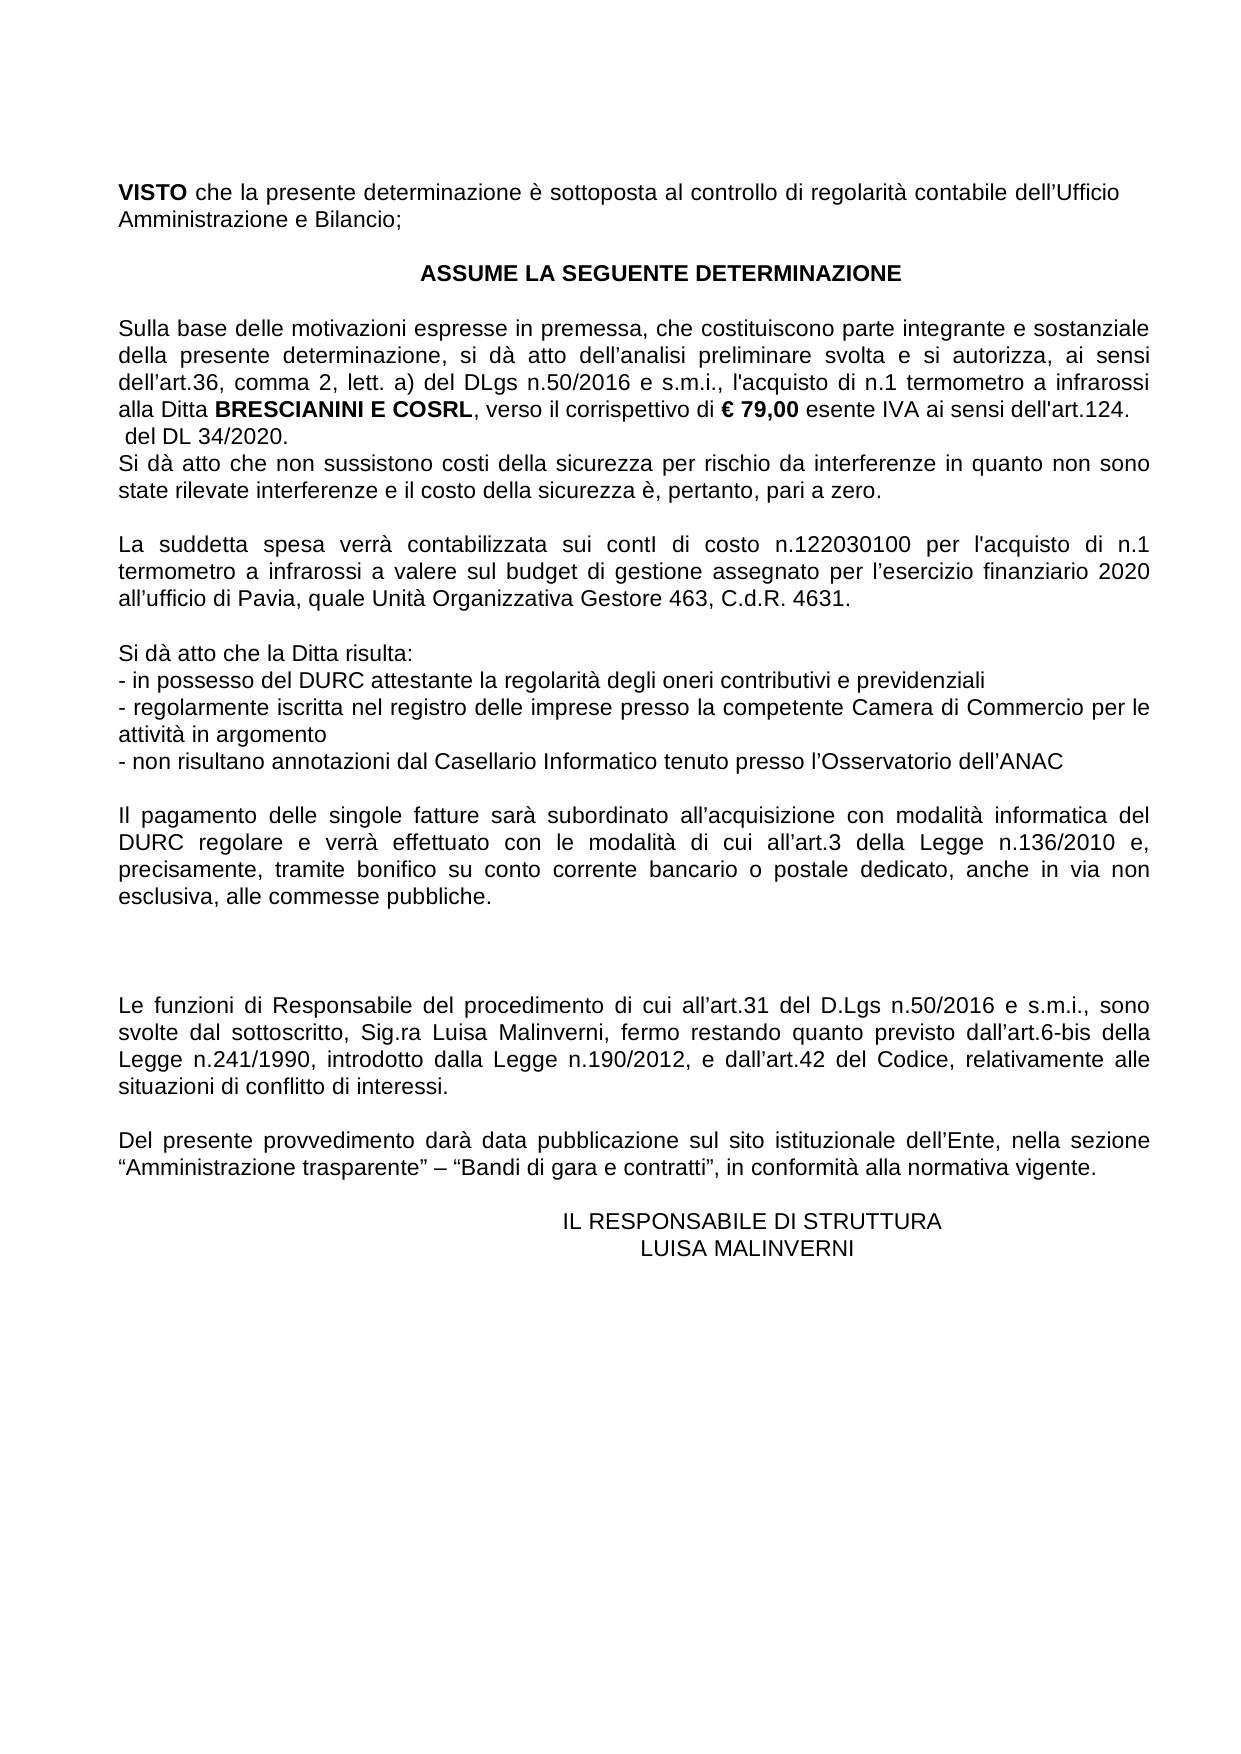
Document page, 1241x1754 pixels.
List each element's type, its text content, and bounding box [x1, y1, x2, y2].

text IL RESPONSABILE DI STRUTTURA [148, 1208, 1181, 1235]
text Si dà atto che la Ditta risulta: [118, 639, 1152, 666]
text Sulla base delle motivazioni espresse in premessa, che costituiscono parte integrante e sostanziale della presente determinazione, si dà atto dell’analisi preliminare svolta e si autorizza, ai sensi dell’art.36, comma 2, lett. a) del DLgs n.50/2016 e s.m.i., l'acquisto di n.1 termometro a infrarossi alla Ditta BRESCIANINI E COSRL, verso il corrispettivo di € 79,00 esente IVA ai sensi dell'art.124. [118, 314, 1152, 422]
text - non risultano annotazioni dal Casellario Informatico tenuto presso l’Osservatorio dell’ANAC [118, 747, 1152, 774]
table_header [151, 92, 288, 121]
text Si dà atto che non sussistono costi della sicurezza per rischio da interferenze in quanto non sono state rilevate interferenze e il costo della sicurezza è, pertanto, pari a zero. [118, 449, 1152, 503]
text - in possesso del DURC attestante la regolarità degli oneri contributivi e previdenziali [118, 666, 1152, 693]
text La suddetta spesa verrà contabilizzata sui contI di costo n.122030100 per l'acquisto di n.1 termometro a infrarossi a valere sul budget di gestione assegnato per l’esercizio finanziario 2020 all’ufficio di Pavia, quale Unità Organizzativa Gestore 463, C.d.R. 4631. [118, 531, 1152, 612]
text del DL 34/2020. [118, 422, 1152, 449]
text Il pagamento delle singole fatture sarà subordinato all’acquisizione con modalità informatica del DURC regolare e verrà effettuato con le modalità di cui all’art.3 della Legge n.136/2010 e, precisamente, tramite bonifico su conto corrente bancario o postale dedicato, anche in via non esclusiva, alle commesse pubbliche. [118, 801, 1152, 910]
text ASSUME LA SEGUENTE DETERMINAZIONE [148, 260, 1181, 287]
text - regolarmente iscritta nel registro delle imprese presso la competente Camera di Commercio per le attività in argomento [118, 693, 1152, 747]
text VISTO che la presente determinazione è sottoposta al controllo di regolarità contabile dell’Ufficio Amministrazione e Bilancio; [118, 178, 1122, 233]
table_header [148, 89, 300, 124]
text Del presente provvedimento darà data pubblicazione sul sito istituzionale dell’Ente, nella sezione “Amministrazione trasparente” – “Bandi di gara e contratti”, in conformità alla normativa vigente. [118, 1126, 1152, 1181]
text Le funzioni di Responsabile del procedimento di cui all’art.31 del D.Lgs n.50/2016 e s.m.i., sono svolte dal sottoscritto, Sig.ra Luisa Malinverni, fermo restando quanto previsto dall’art.6-bis della Legge n.241/1990, introdotto dalla Legge n.190/2012, e dall’art.42 del Codice, relativamente alle situazioni di conflitto di interessi. [118, 991, 1152, 1099]
text LUISA MALINVERNI [148, 1235, 1181, 1262]
